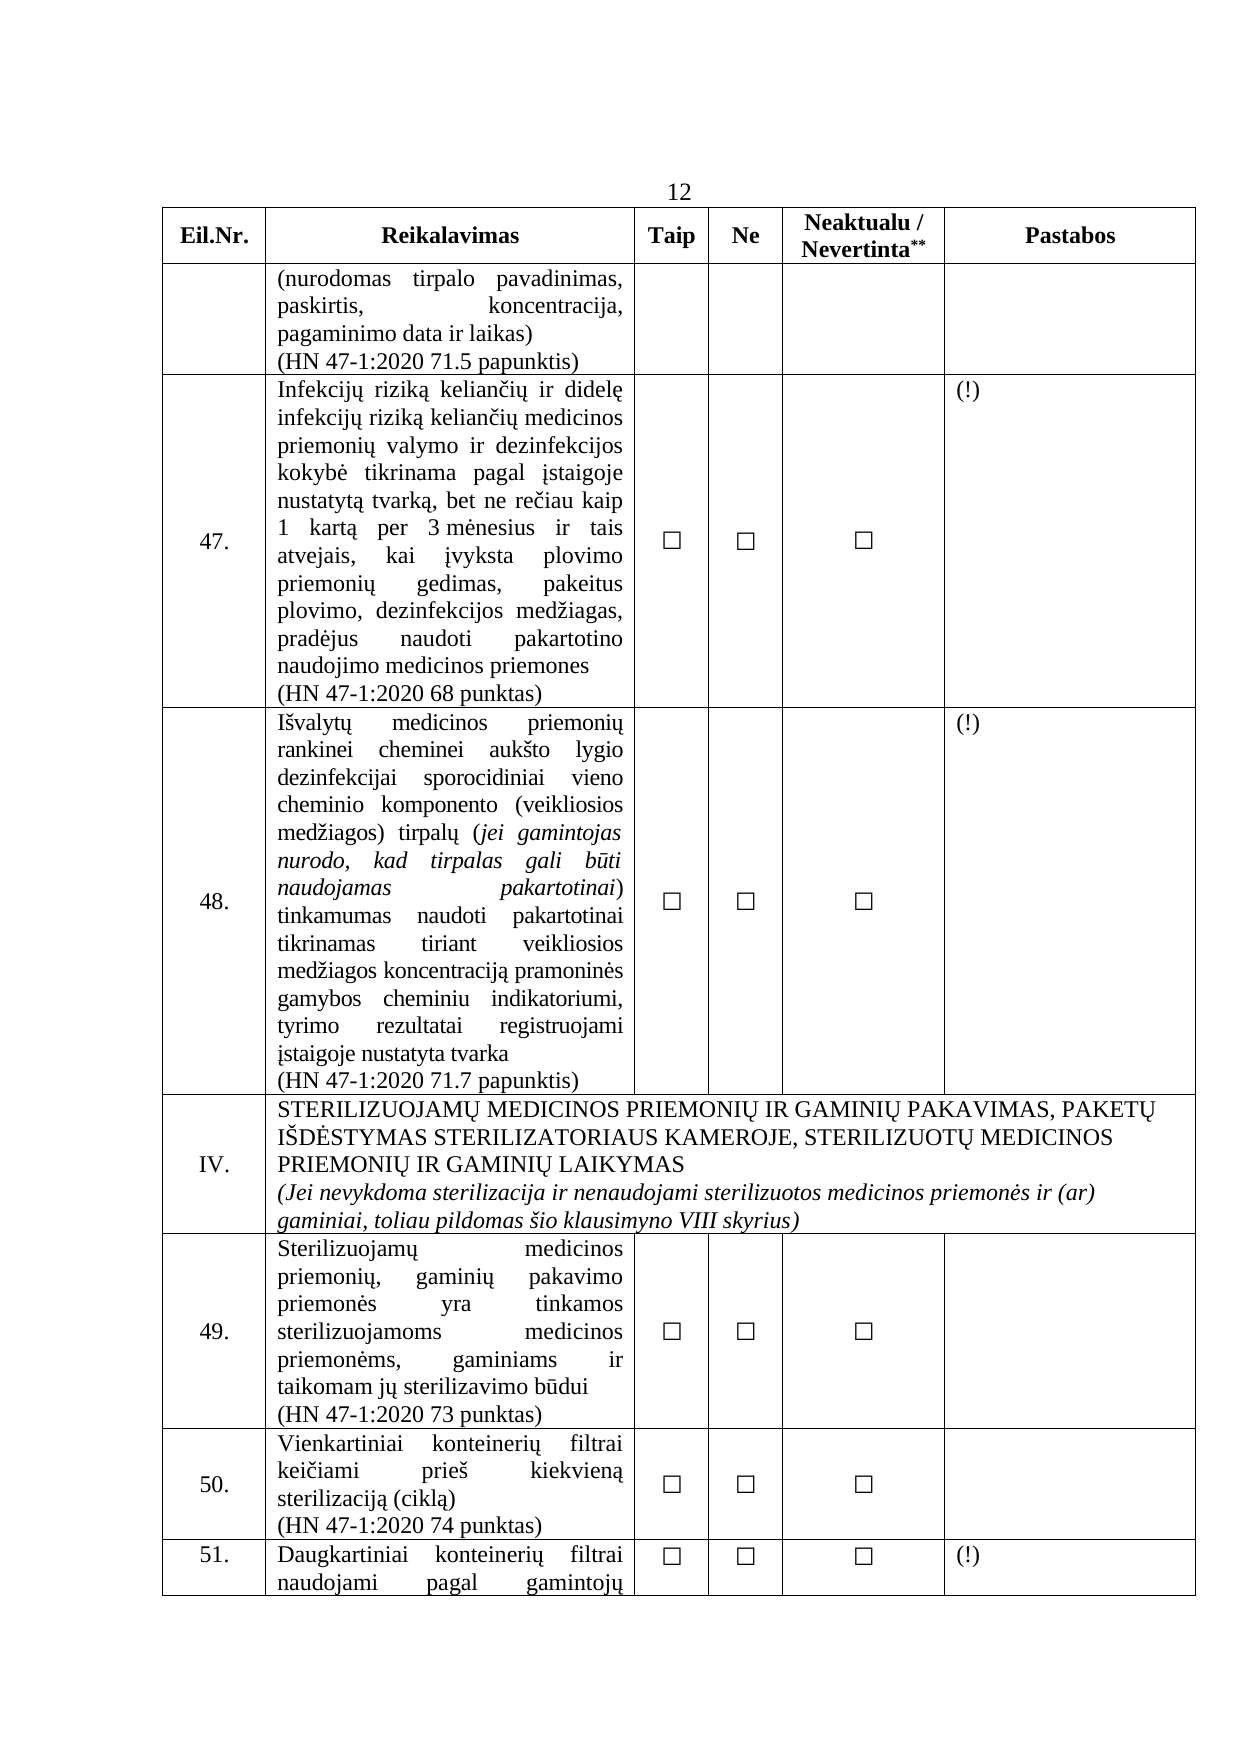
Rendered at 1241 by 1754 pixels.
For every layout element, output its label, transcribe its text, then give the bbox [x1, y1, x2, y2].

table_cell ☐ [709, 708, 782, 1094]
table_cell [635, 264, 708, 374]
table_cell ☐ [635, 1540, 708, 1595]
table_cell (nurodomas tirpalo pavadinimas, paskirtis, koncentracija, pagaminimo data ir laikas) (HN 47-1:2020 71.5 papunktis) [266, 264, 634, 374]
table_cell [783, 264, 944, 374]
table_cell ☐ [709, 1540, 782, 1595]
table_cell 48. [163, 708, 265, 1094]
table_cell ☐ [783, 375, 944, 707]
table_cell [709, 264, 782, 374]
table_header Taip [635, 208, 708, 263]
table_header Neaktualu / Nevertinta** [783, 208, 944, 263]
table_cell 50. [163, 1429, 265, 1539]
table_cell 47. [163, 375, 265, 707]
table_cell 51. [163, 1540, 265, 1595]
table_header Reikalavimas [266, 208, 634, 263]
table_cell [945, 264, 1195, 374]
table_cell Sterilizuojamų medicinos priemonių, gaminių pakavimo priemonės yra tinkamos sterilizuojamoms medicinos priemonėms, gaminiams ir taikomam jų sterilizavimo būdui (HN 47-1:2020 73 punktas) [266, 1234, 634, 1427]
table_header Ne [709, 208, 782, 263]
table_cell ☐ [709, 375, 782, 707]
table_cell ☐ [635, 708, 708, 1094]
table_cell (!) [945, 375, 1195, 707]
table_cell ☐ [635, 1429, 708, 1539]
table_cell ☐ [635, 1234, 708, 1427]
table_header Eil.Nr. [163, 208, 265, 263]
table_cell Vienkartiniai konteinerių filtrai keičiami prieš kiekvieną sterilizaciją (ciklą) (HN 47-1:2020 74 punktas) [266, 1429, 634, 1539]
table_cell [163, 264, 265, 374]
table_cell ☐ [783, 708, 944, 1094]
table_cell Išvalytų medicinos priemonių rankinei cheminei aukšto lygio dezinfekcijai sporocidiniai vieno cheminio komponento (veikliosios medžiagos) tirpalų (jei gamintojas nurodo, kad tirpalas gali būti naudojamas pakartotinai) tinkamumas naudoti pakartotinai tikrinamas tiriant veikliosios medžiagos koncentraciją pramoninės gamybos cheminiu indikatoriumi, tyrimo rezultatai registruojami įstaigoje nustatyta tvarka (HN 47-1:2020 71.7 papunktis) [266, 708, 634, 1094]
table_cell [945, 1234, 1195, 1427]
table_cell ☐ [783, 1234, 944, 1427]
table_cell IV. [163, 1095, 265, 1233]
table_cell 49. [163, 1234, 265, 1427]
table_cell ☐ [783, 1429, 944, 1539]
table_cell (!) [945, 1540, 1195, 1595]
table_cell ☐ [709, 1429, 782, 1539]
table_cell STERILIZUOJAMŲ MEDICINOS PRIEMONIŲ IR GAMINIŲ PAKAVIMAS, PAKETŲ IŠDĖSTYMAS STERILIZATORIAUS KAMEROJE, STERILIZUOTŲ MEDICINOS PRIEMONIŲ IR GAMINIŲ LAIKYMAS (Jei nevykdoma sterilizacija ir nenaudojami sterilizuotos medicinos priemonės ir (ar) gaminiai, toliau pildomas šio klausimyno VIII skyrius) [266, 1095, 1195, 1233]
table_cell (!) [945, 708, 1195, 1094]
table_header Pastabos [945, 208, 1195, 263]
table_cell Daugkartiniai konteinerių filtrai naudojami pagal gamintojų [266, 1540, 634, 1595]
table_cell Infekcijų riziką keliančių ir didelę infekcijų riziką keliančių medicinos priemonių valymo ir dezinfekcijos kokybė tikrinama pagal įstaigoje nustatytą tvarką, bet ne rečiau kaip 1 kartą per 3 mėnesius ir tais atvejais, kai įvyksta plovimo priemonių gedimas, pakeitus plovimo, dezinfekcijos medžiagas, pradėjus naudoti pakartotino naudojimo medicinos priemones (HN 47-1:2020 68 punktas) [266, 375, 634, 707]
table_cell [945, 1429, 1195, 1539]
table_cell ☐ [709, 1234, 782, 1427]
table_cell ☐ [635, 375, 708, 707]
table_cell ☐ [783, 1540, 944, 1595]
